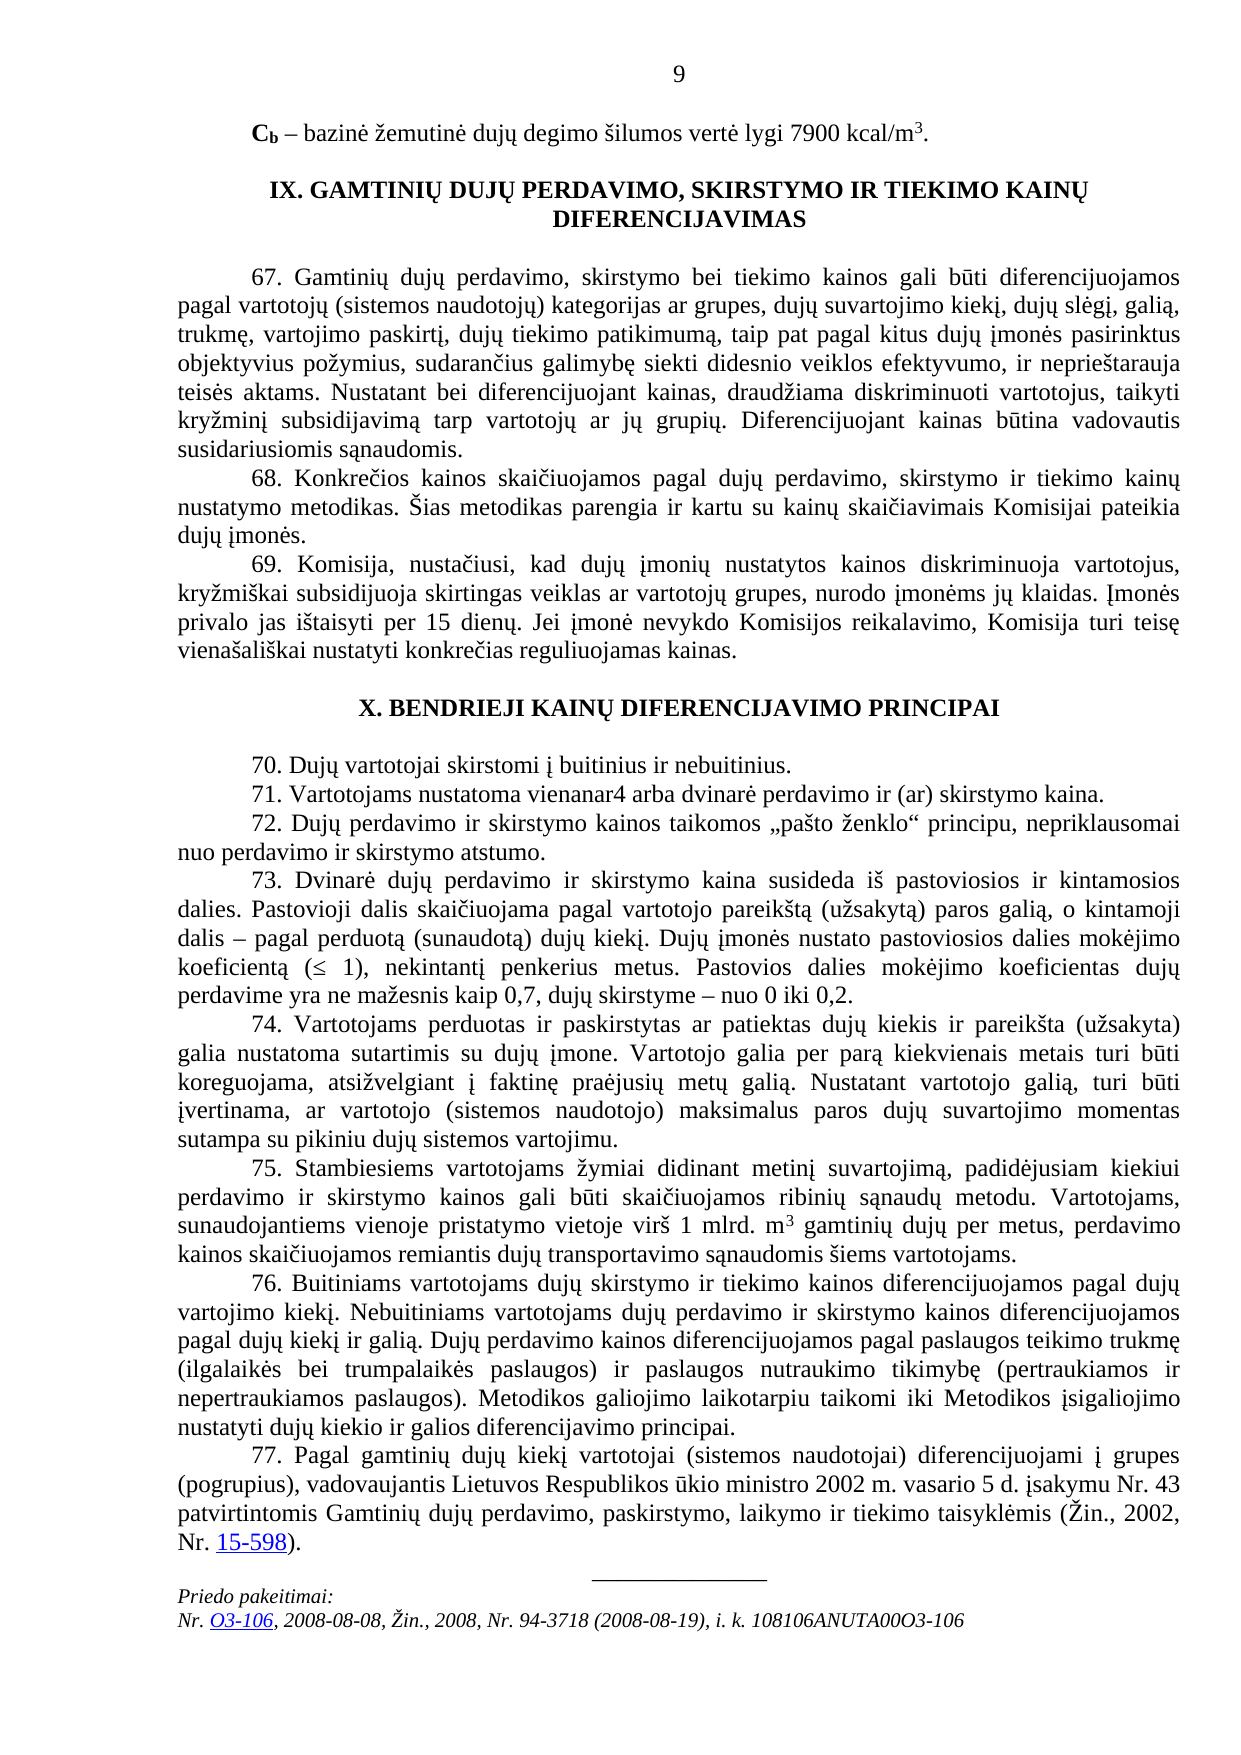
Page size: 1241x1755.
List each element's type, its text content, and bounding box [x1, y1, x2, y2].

text 73. Dvinarė dujų perdavimo ir skirstymo kaina susideda iš pastoviosios ir kintamosios dalies. Pastovioji dalis skaičiuojama pagal vartotojo pareikštą (užsakytą) paros galią, o kintamoji dalis – pagal perduotą (sunaudotą) dujų kiekį. Dujų įmonės nustato pastoviosios dalies mokėjimo koeficientą (≤ 1), nekintantį penkerius metus. Pastovios dalies mokėjimo koeficientas dujų perdavime yra ne mažesnis kaip 0,7, dujų skirstyme – nuo 0 iki 0,2. [177, 866, 1181, 1009]
text 75. Stambiesiems vartotojams žymiai didinant metinį suvartojimą, padidėjusiam kiekiui perdavimo ir skirstymo kainos gali būti skaičiuojamos ribinių sąnaudų metodu. Vartotojams, sunaudojantiems vienoje pristatymo vietoje virš 1 mlrd. m3 gamtinių dujų per metus, perdavimo kainos skaičiuojamos remiantis dujų transportavimo sąnaudomis šiems vartotojams. [177, 1153, 1181, 1268]
text 77. Pagal gamtinių dujų kiekį vartotojai (sistemos naudotojai) diferencijuojami į grupes (pogrupius), vadovaujantis Lietuvos Respublikos ūkio ministro 2002 m. vasario 5 d. įsakymu Nr. 43 patvirtintomis Gamtinių dujų perdavimo, paskirstymo, laikymo ir tiekimo taisyklėmis (Žin., 2002, Nr. 15-598). [177, 1441, 1181, 1556]
text Cb – bazinė žemutinė dujų degimo šilumos vertė lygi 7900 kcal/m3. [177, 118, 1181, 147]
text 71. Vartotojams nustatoma vienanar4 arba dvinarė perdavimo ir (ar) skirstymo kaina. [177, 779, 1181, 808]
text 69. Komisija, nustačiusi, kad dujų įmonių nustatytos kainos diskriminuoja vartotojus, kryžmiškai subsidijuoja skirtingas veiklas ar vartotojų grupes, nurodo įmonėms jų klaidas. Įmonės privalo jas ištaisyti per 15 dienų. Jei įmonė nevykdo Komisijos reikalavimo, Komisija turi teisę vienašališkai nustatyti konkrečias reguliuojamas kainas. [177, 549, 1181, 664]
text 72. Dujų perdavimo ir skirstymo kainos taikomos „pašto ženklo“ principu, nepriklausomai nuo perdavimo ir skirstymo atstumo. [177, 808, 1181, 866]
text Nr. O3-106, 2008-08-08, Žin., 2008, Nr. 94-3718 (2008-08-19), i. k. 108106ANUTA00O3-106 [177, 1608, 1181, 1632]
text 67. Gamtinių dujų perdavimo, skirstymo bei tiekimo kainos gali būti diferencijuojamos pagal vartotojų (sistemos naudotojų) kategorijas ar grupes, dujų suvartojimo kiekį, dujų slėgį, galią, trukmę, vartojimo paskirtį, dujų tiekimo patikimumą, taip pat pagal kitus dujų įmonės pasirinktus objektyvius požymius, sudarančius galimybę siekti didesnio veiklos efektyvumo, ir neprieštarauja teisės aktams. Nustatant bei diferencijuojant kainas, draudžiama diskriminuoti vartotojus, taikyti kryžminį subsidijavimą tarp vartotojų ar jų grupių. Diferencijuojant kainas būtina vadovautis susidariusiomis sąnaudomis. [177, 262, 1181, 463]
text ______________ [177, 1556, 1181, 1584]
text X. BENDRIEJI KAINŲ DIFERENCIJAVIMO PRINCIPAI [177, 693, 1181, 722]
text 74. Vartotojams perduotas ir paskirstytas ar patiektas dujų kiekis ir pareikšta (užsakyta) galia nustatoma sutartimis su dujų įmone. Vartotojo galia per parą kiekvienais metais turi būti koreguojama, atsižvelgiant į faktinę praėjusių metų galią. Nustatant vartotojo galią, turi būti įvertinama, ar vartotojo (sistemos naudotojo) maksimalus paros dujų suvartojimo momentas sutampa su pikiniu dujų sistemos vartojimu. [177, 1009, 1181, 1153]
text IX. GAMTINIŲ DUJŲ PERDAVIMO, SKIRSTYMO IR TIEKIMO KAINŲ DIFERENCIJAVIMAS [177, 176, 1181, 233]
text Priedo pakeitimai: [177, 1584, 1181, 1608]
text 68. Konkrečios kainos skaičiuojamos pagal dujų perdavimo, skirstymo ir tiekimo kainų nustatymo metodikas. Šias metodikas parengia ir kartu su kainų skaičiavimais Komisijai pateikia dujų įmonės. [177, 463, 1181, 549]
text 70. Dujų vartotojai skirstomi į buitinius ir nebuitinius. [177, 751, 1181, 779]
text 76. Buitiniams vartotojams dujų skirstymo ir tiekimo kainos diferencijuojamos pagal dujų vartojimo kiekį. Nebuitiniams vartotojams dujų perdavimo ir skirstymo kainos diferencijuojamos pagal dujų kiekį ir galią. Dujų perdavimo kainos diferencijuojamos pagal paslaugos teikimo trukmę (ilgalaikės bei trumpalaikės paslaugos) ir paslaugos nutraukimo tikimybę (pertraukiamos ir nepertraukiamos paslaugos). Metodikos galiojimo laikotarpiu taikomi iki Metodikos įsigaliojimo nustatyti dujų kiekio ir galios diferencijavimo principai. [177, 1268, 1181, 1441]
